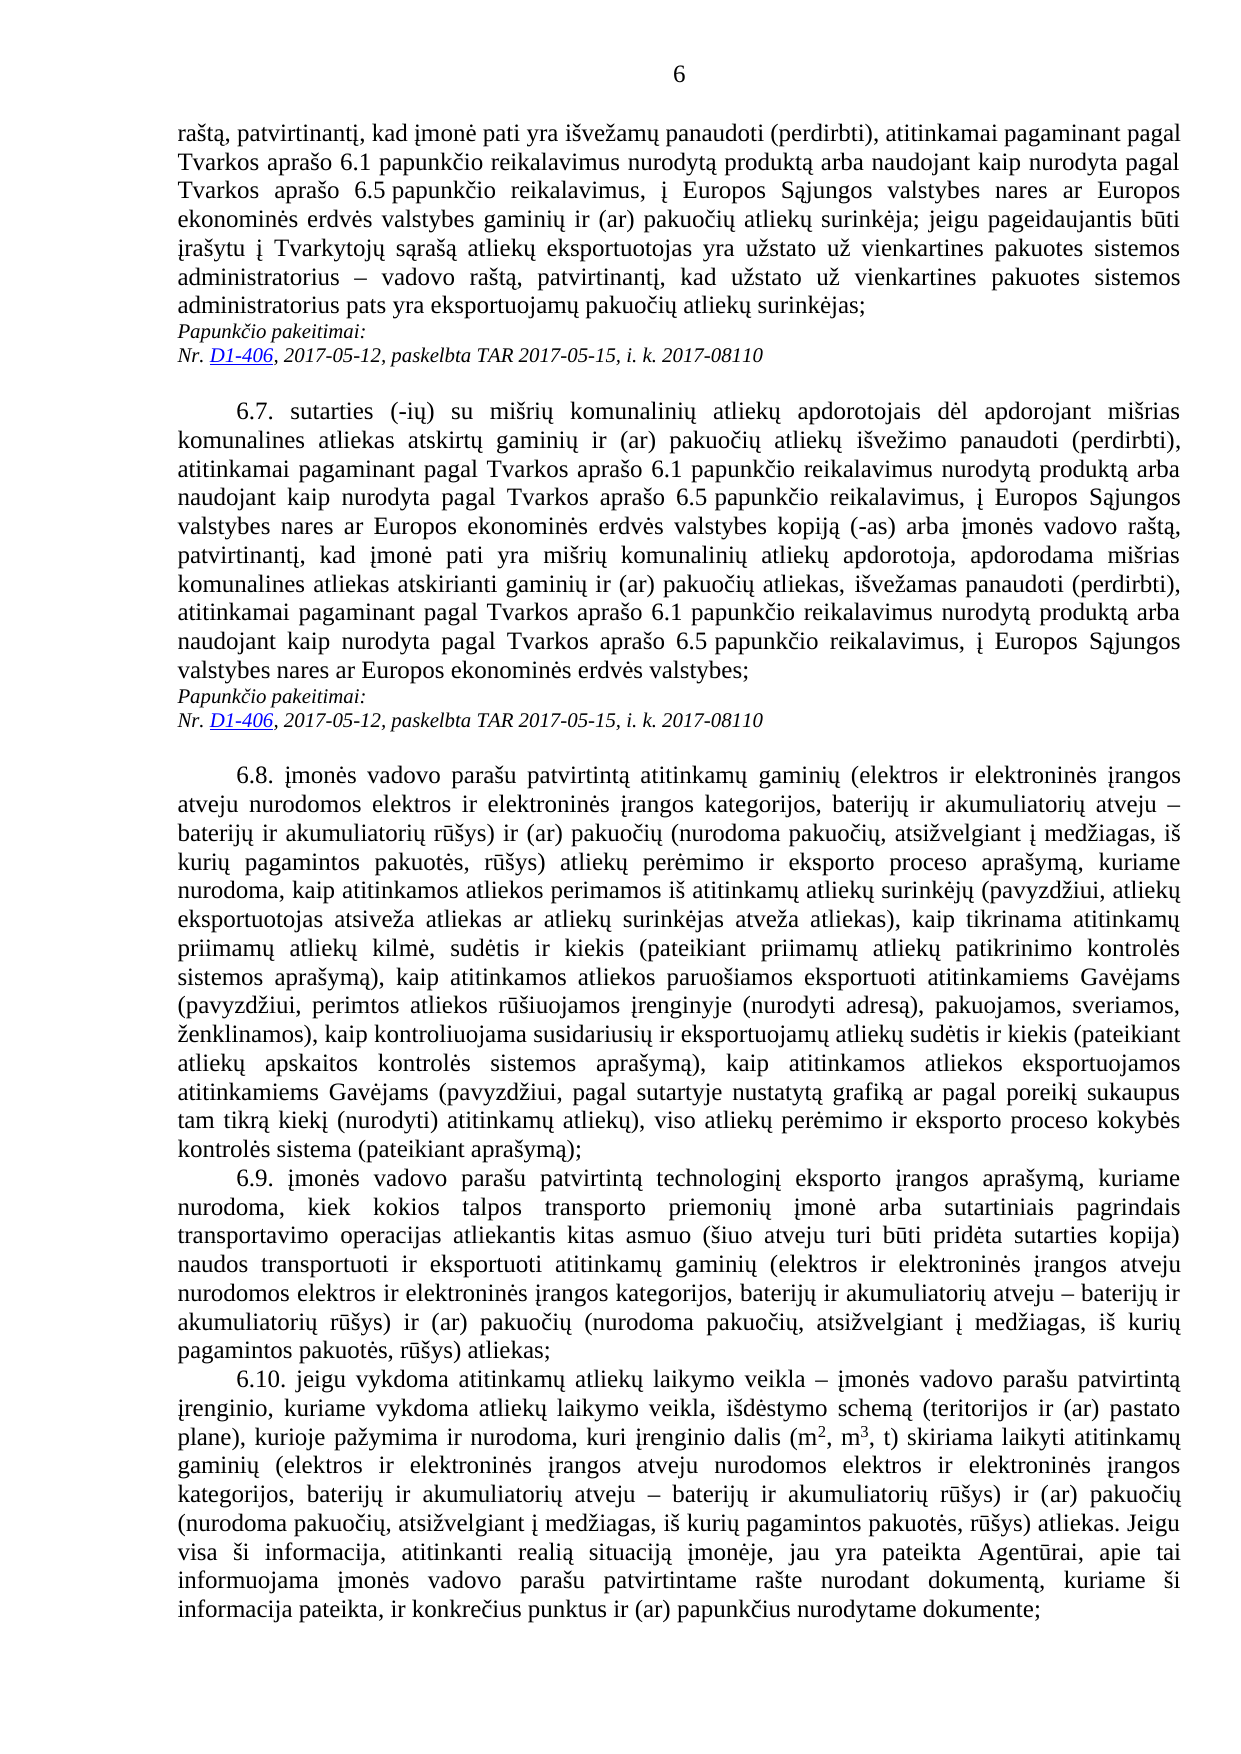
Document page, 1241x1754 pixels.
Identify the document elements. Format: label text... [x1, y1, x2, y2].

text 6.7. sutarties (-ių) su mišrių komunalinių atliekų apdorotojais dėl apdorojant mišrias komunalines atliekas atskirtų gaminių ir (ar) pakuočių atliekų išvežimo panaudoti (perdirbti), atitinkamai pagaminant pagal Tvarkos aprašo 6.1 papunkčio reikalavimus nurodytą produktą arba naudojant kaip nurodyta pagal Tvarkos aprašo 6.5 papunkčio reikalavimus, į Europos Sąjungos valstybes nares ar Europos ekonominės erdvės valstybes kopiją (-as) arba įmonės vadovo raštą, patvirtinantį, kad įmonė pati yra mišrių komunalinių atliekų apdorotoja, apdorodama mišrias komunalines atliekas atskirianti gaminių ir (ar) pakuočių atliekas, išvežamas panaudoti (perdirbti), atitinkamai pagaminant pagal Tvarkos aprašo 6.1 papunkčio reikalavimus nurodytą produktą arba naudojant kaip nurodyta pagal Tvarkos aprašo 6.5 papunkčio reikalavimus, į Europos Sąjungos valstybes nares ar Europos ekonominės erdvės valstybes; [177, 396, 1181, 684]
text 6.8. įmonės vadovo parašu patvirtintą atitinkamų gaminių (elektros ir elektroninės įrangos atveju nurodomos elektros ir elektroninės įrangos kategorijos, baterijų ir akumuliatorių atveju – baterijų ir akumuliatorių rūšys) ir (ar) pakuočių (nurodoma pakuočių, atsižvelgiant į medžiagas, iš kurių pagamintos pakuotės, rūšys) atliekų perėmimo ir eksporto proceso aprašymą, kuriame nurodoma, kaip atitinkamos atliekos perimamos iš atitinkamų atliekų surinkėjų (pavyzdžiui, atliekų eksportuotojas atsiveža atliekas ar atliekų surinkėjas atveža atliekas), kaip tikrinama atitinkamų priimamų atliekų kilmė, sudėtis ir kiekis (pateikiant priimamų atliekų patikrinimo kontrolės sistemos aprašymą), kaip atitinkamos atliekos paruošiamos eksportuoti atitinkamiems Gavėjams (pavyzdžiui, perimtos atliekos rūšiuojamos įrenginyje (nurodyti adresą), pakuojamos, sveriamos, ženklinamos), kaip kontroliuojama susidariusių ir eksportuojamų atliekų sudėtis ir kiekis (pateikiant atliekų apskaitos kontrolės sistemos aprašymą), kaip atitinkamos atliekos eksportuojamos atitinkamiems Gavėjams (pavyzdžiui, pagal sutartyje nustatytą grafiką ar pagal poreikį sukaupus tam tikrą kiekį (nurodyti) atitinkamų atliekų), viso atliekų perėmimo ir eksporto proceso kokybės kontrolės sistema (pateikiant aprašymą); [177, 761, 1181, 1163]
text Papunkčio pakeitimai: [177, 684, 1181, 708]
text 6.9. įmonės vadovo parašu patvirtintą technologinį eksporto įrangos aprašymą, kuriame nurodoma, kiek kokios talpos transporto priemonių įmonė arba sutartiniais pagrindais transportavimo operacijas atliekantis kitas asmuo (šiuo atveju turi būti pridėta sutarties kopija) naudos transportuoti ir eksportuoti atitinkamų gaminių (elektros ir elektroninės įrangos atveju nurodomos elektros ir elektroninės įrangos kategorijos, baterijų ir akumuliatorių atveju – baterijų ir akumuliatorių rūšys) ir (ar) pakuočių (nurodoma pakuočių, atsižvelgiant į medžiagas, iš kurių pagamintos pakuotės, rūšys) atliekas; [177, 1163, 1181, 1364]
text Nr. D1-406, 2017-05-12, paskelbta TAR 2017-05-15, i. k. 2017-08110 [177, 708, 1181, 732]
text Papunkčio pakeitimai: [177, 319, 1181, 343]
text 6.10. jeigu vykdoma atitinkamų atliekų laikymo veikla – įmonės vadovo parašu patvirtintą įrenginio, kuriame vykdoma atliekų laikymo veikla, išdėstymo schemą (teritorijos ir (ar) pastato plane), kurioje pažymima ir nurodoma, kuri įrenginio dalis (m2, m3, t) skiriama laikyti atitinkamų gaminių (elektros ir elektroninės įrangos atveju nurodomos elektros ir elektroninės įrangos kategorijos, baterijų ir akumuliatorių atveju – baterijų ir akumuliatorių rūšys) ir (ar) pakuočių (nurodoma pakuočių, atsižvelgiant į medžiagas, iš kurių pagamintos pakuotės, rūšys) atliekas. Jeigu visa ši informacija, atitinkanti realią situaciją įmonėje, jau yra pateikta Agentūrai, apie tai informuojama įmonės vadovo parašu patvirtintame rašte nurodant dokumentą, kuriame ši informacija pateikta, ir konkrečius punktus ir (ar) papunkčius nurodytame dokumente; [177, 1364, 1181, 1623]
text Nr. D1-406, 2017-05-12, paskelbta TAR 2017-05-15, i. k. 2017-08110 [177, 343, 1181, 367]
text raštą, patvirtinantį, kad įmonė pati yra išvežamų panaudoti (perdirbti), atitinkamai pagaminant pagal Tvarkos aprašo 6.1 papunkčio reikalavimus nurodytą produktą arba naudojant kaip nurodyta pagal Tvarkos aprašo 6.5 papunkčio reikalavimus, į Europos Sąjungos valstybes nares ar Europos ekonominės erdvės valstybes gaminių ir (ar) pakuočių atliekų surinkėja; jeigu pageidaujantis būti įrašytu į Tvarkytojų sąrašą atliekų eksportuotojas yra užstato už vienkartines pakuotes sistemos administratorius – vadovo raštą, patvirtinantį, kad užstato už vienkartines pakuotes sistemos administratorius pats yra eksportuojamų pakuočių atliekų surinkėjas; [177, 118, 1181, 319]
